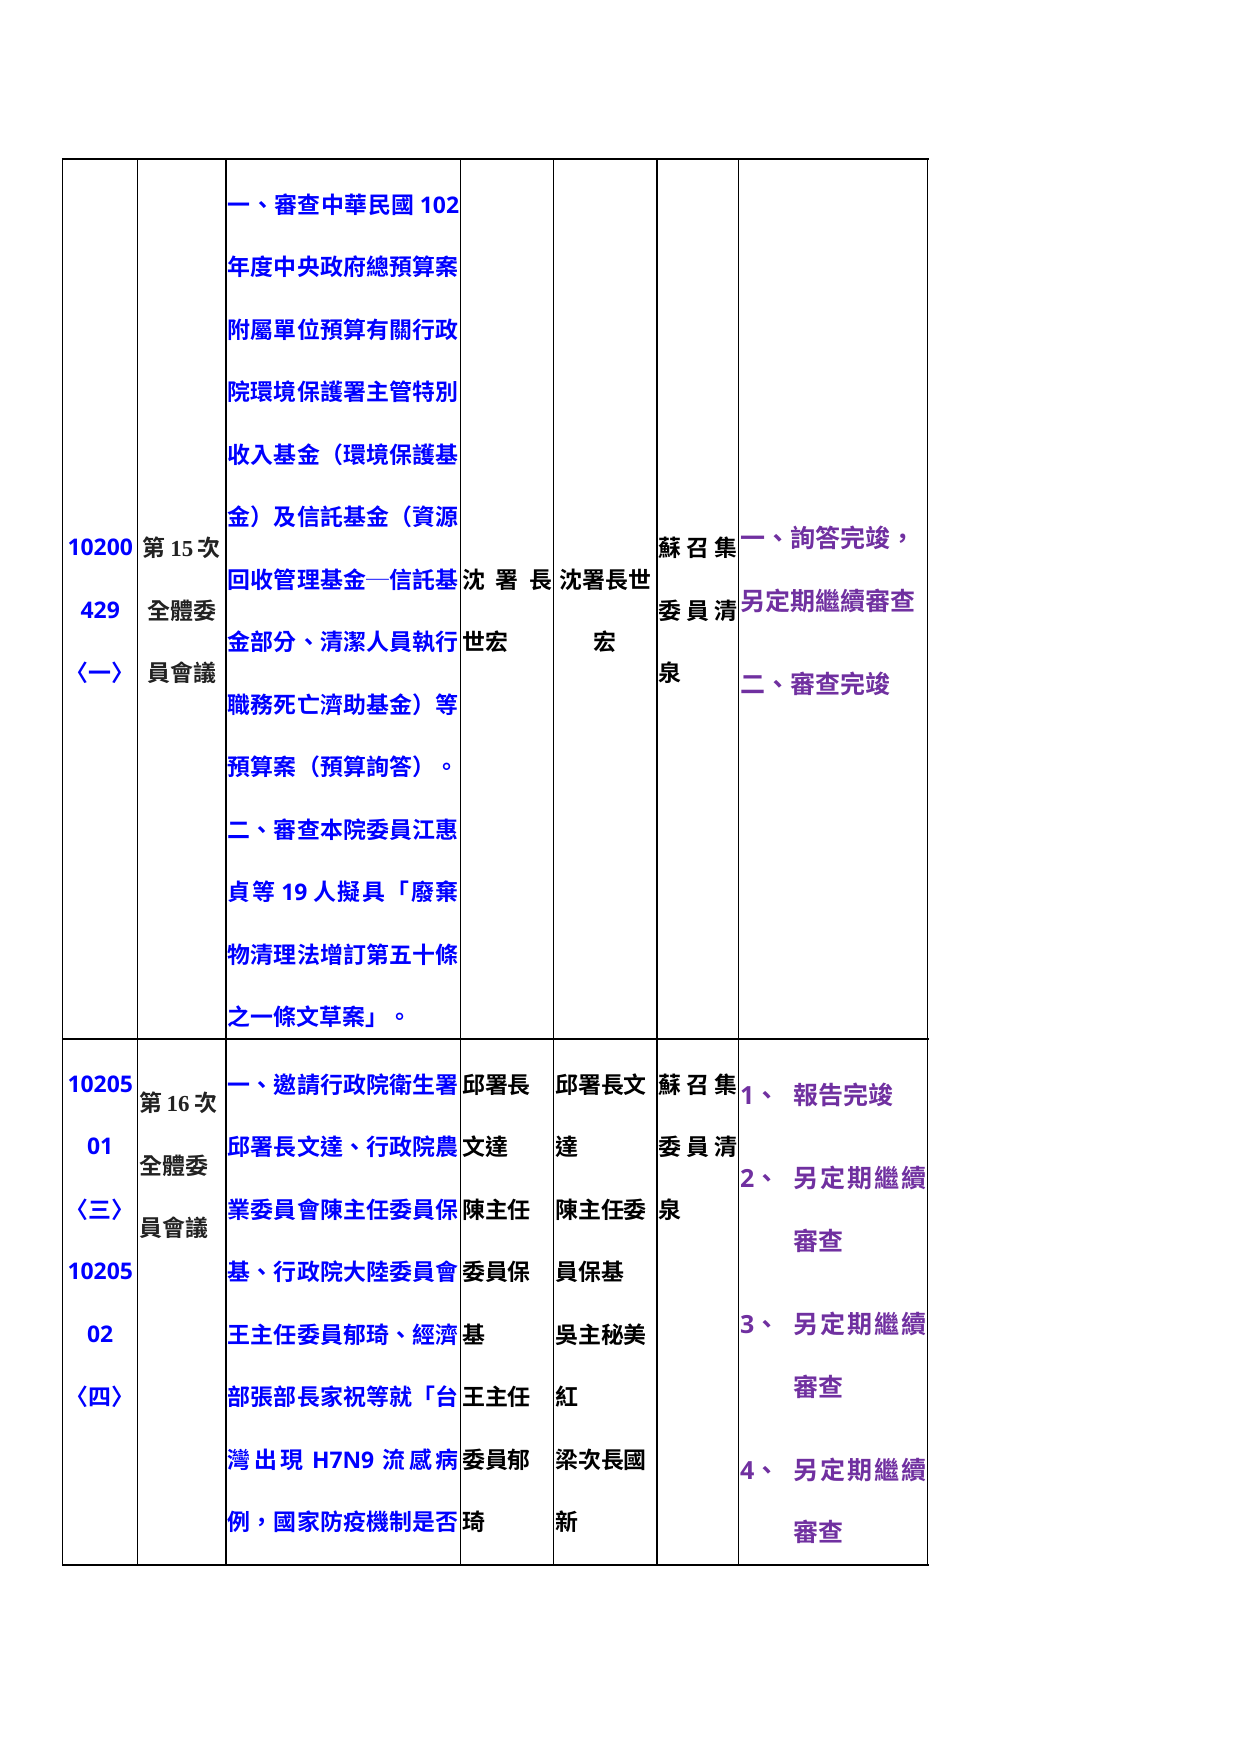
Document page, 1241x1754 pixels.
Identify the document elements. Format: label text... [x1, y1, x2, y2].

table_cell 一、詢答完竣，另定期繼續審查 二、審查完竣 [739, 160, 927, 1038]
table_cell 沈署長世宏 [554, 160, 656, 1038]
table_cell 報告完竣 另定期繼續審查 另定期繼續審查 另定期繼續審查 審查完竣 審查完竣 另定期繼續審查 另定期繼續審查 另定期繼續審查 審查完竣 [739, 1040, 927, 1564]
table_cell 邱署長文達 陳主任委員保基 王主任委員郁琦 [461, 1040, 553, 1564]
table_cell 10200429 〈一〉 [63, 160, 137, 1038]
table_cell 第16次全體委員會議 [138, 1040, 225, 1564]
table_cell 一、審查中華民國102年度中央政府總預算案附屬單位預算有關行政院環境保護署主管特別收入基金（環境保護基金）及信託基金（資源回收管理基金─信託基金部分、清潔人員執行職務死亡濟助基金）等預算案（預算詢答）。二、審查本院委員江惠貞等19人擬具「廢棄物清理法增訂第五十條之一條文草案」。 [227, 160, 460, 1038]
table_cell 第15次全體委員會議 [138, 160, 225, 1038]
table_cell 1020501〈三〉 1020502〈四〉 [63, 1040, 137, 1564]
table_cell 邱署長文達 陳主任委員保基 吳主秘美紅 梁次長國新 [554, 1040, 656, 1564]
table_cell 蘇召集委員清泉 [658, 1040, 738, 1564]
table_cell 一、邀請行政院衛生署邱署長文達、行政院農業委員會陳主任委員保基、行政院大陸委員會王主任委員郁琦、經濟部張部長家祝等就「台灣出現H7N9流感病例，國家防疫機制是否 [227, 1040, 460, 1564]
table_cell 沈署長世宏 [461, 160, 553, 1038]
table_cell 蘇召集委員清泉 [658, 160, 738, 1038]
